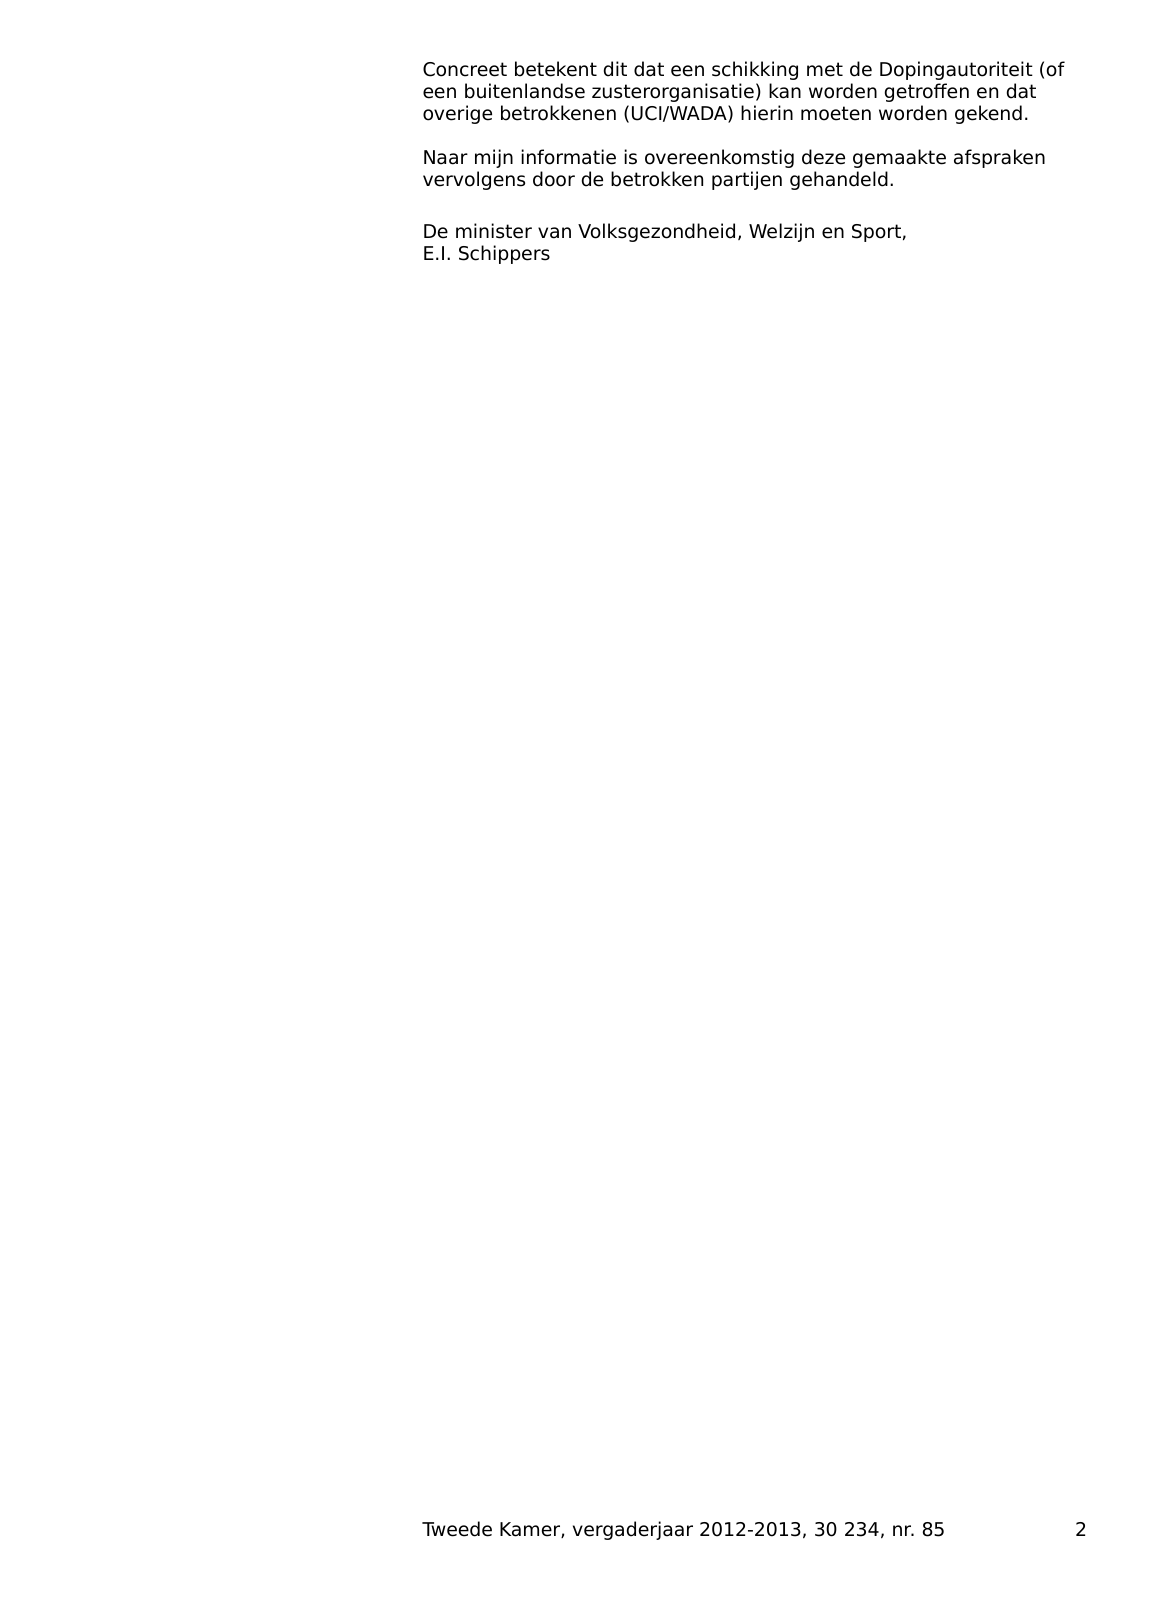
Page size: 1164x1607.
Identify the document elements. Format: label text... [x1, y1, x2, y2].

text Concreet betekent dit dat een schikking met de Dopingautoriteit (of een buitenlandse zusterorganisatie) kan worden getroffen en dat overige betrokkenen (UCI/WADA) hierin moeten worden gekend. [422, 59, 1087, 125]
text Naar mijn informatie is overeenkomstig deze gemaakte afspraken vervolgens door de betrokken partijen gehandeld. [422, 147, 1087, 191]
text De minister van Volksgezondheid, Welzijn en Sport, E.I. Schippers [422, 221, 1087, 265]
